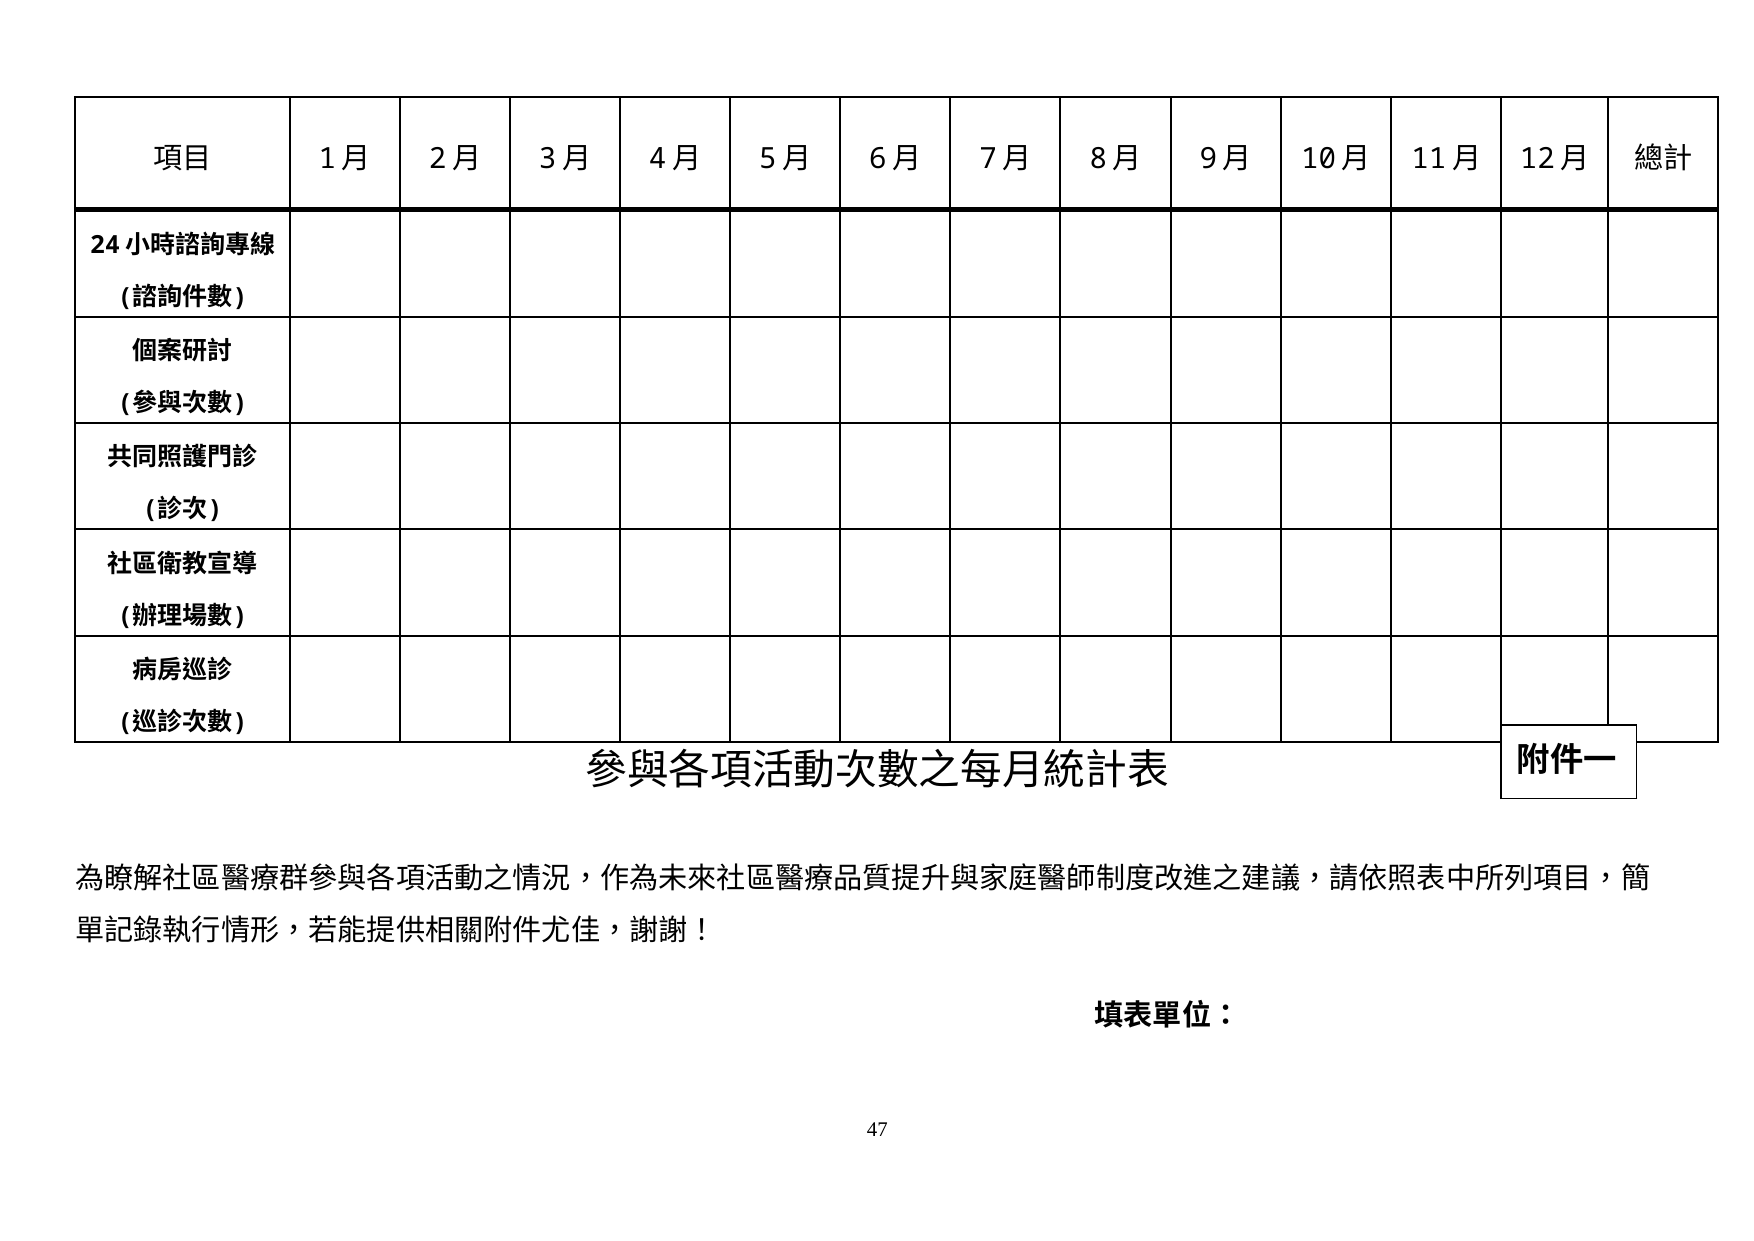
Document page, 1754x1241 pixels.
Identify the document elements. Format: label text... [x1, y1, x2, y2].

table_cell [1172, 318, 1280, 422]
table_cell [1502, 212, 1607, 316]
table_header 總計 [1609, 98, 1717, 207]
table_cell [511, 212, 619, 316]
table_cell [1502, 424, 1607, 528]
table_cell [1061, 637, 1170, 741]
table_cell [1392, 530, 1500, 634]
table_cell [841, 424, 949, 528]
table_cell [731, 530, 839, 634]
table_cell [621, 212, 729, 316]
text 附件一 [1517, 733, 1621, 781]
table_cell [951, 212, 1059, 316]
table_cell [841, 637, 949, 741]
table_cell [841, 212, 949, 316]
text 填表單位： [75, 971, 1679, 1033]
table_cell 社區衛教宣導 (辦理場數) [76, 530, 289, 634]
table_cell [621, 530, 729, 634]
table_cell [401, 530, 509, 634]
table_cell [621, 424, 729, 528]
table_cell [291, 530, 399, 634]
table_cell [1282, 212, 1390, 316]
table_cell [401, 212, 509, 316]
table_cell [841, 530, 949, 634]
table_header 3月 [511, 98, 619, 207]
table_cell [951, 530, 1059, 634]
table_cell [1609, 318, 1717, 422]
table_cell 共同照護門診 (診次) [76, 424, 289, 528]
table_cell [1172, 212, 1280, 316]
table_cell 病房巡診 (巡診次數) [76, 637, 289, 741]
table_cell [1392, 637, 1500, 741]
table_cell [1061, 318, 1170, 422]
table_cell [1392, 318, 1500, 422]
table_header 9月 [1172, 98, 1280, 207]
table_cell [731, 318, 839, 422]
table_cell [1502, 530, 1607, 634]
table_header 7月 [951, 98, 1059, 207]
table_cell [1392, 212, 1500, 316]
table_cell [1172, 424, 1280, 528]
table_cell [951, 637, 1059, 741]
table_cell [1172, 637, 1280, 741]
table_cell [511, 530, 619, 634]
table_header 2月 [401, 98, 509, 207]
table_cell [731, 637, 839, 741]
table_cell [1061, 212, 1170, 316]
table_header 1月 [291, 98, 399, 207]
table_cell [401, 637, 509, 741]
table_cell [1502, 318, 1607, 422]
table_cell [401, 424, 509, 528]
table_header 12月 [1502, 98, 1607, 207]
text [1637, 743, 1679, 795]
table_header 6月 [841, 98, 949, 207]
text 參與各項活動次數之每月統計表 [75, 743, 1500, 795]
table_header 5月 [731, 98, 839, 207]
table_cell [1609, 212, 1717, 316]
table_header 8月 [1061, 98, 1170, 207]
table_header 11月 [1392, 98, 1500, 207]
table_cell [511, 637, 619, 741]
table_cell [291, 318, 399, 422]
table_cell [1282, 318, 1390, 422]
table_cell [951, 424, 1059, 528]
table_cell [1609, 424, 1717, 528]
table_cell [1282, 637, 1390, 741]
table_cell [401, 318, 509, 422]
table_cell [841, 318, 949, 422]
table_cell [511, 318, 619, 422]
table_cell [511, 424, 619, 528]
table_cell 24小時諮詢專線(諮詢件數) [76, 212, 289, 316]
table_cell [1502, 637, 1607, 724]
table_cell [731, 212, 839, 316]
table_cell [951, 318, 1059, 422]
text 為瞭解社區醫療群參與各項活動之情況，作為未來社區醫療品質提升與家庭醫師制度改進之建議，請依照表中所列項目，簡單記錄執行情形，若能提供相關附件尤佳，謝謝！ [75, 847, 1679, 951]
table_cell [1609, 530, 1717, 634]
table_cell [291, 424, 399, 528]
table_cell [621, 637, 729, 741]
table_cell [291, 637, 399, 741]
table_cell [291, 212, 399, 316]
table_cell [731, 424, 839, 528]
table_cell 個案研討 (參與次數) [76, 318, 289, 422]
table_header 10月 [1282, 98, 1390, 207]
table_cell [1061, 424, 1170, 528]
table_cell [1061, 530, 1170, 634]
text [1502, 726, 1636, 798]
table_cell [1172, 530, 1280, 634]
table_header 項目 [76, 98, 289, 207]
table_header 4月 [621, 98, 729, 207]
table_cell [1282, 424, 1390, 528]
table_cell [1392, 424, 1500, 528]
table_cell [621, 318, 729, 422]
table_cell [1282, 530, 1390, 634]
table_cell [1609, 637, 1717, 741]
